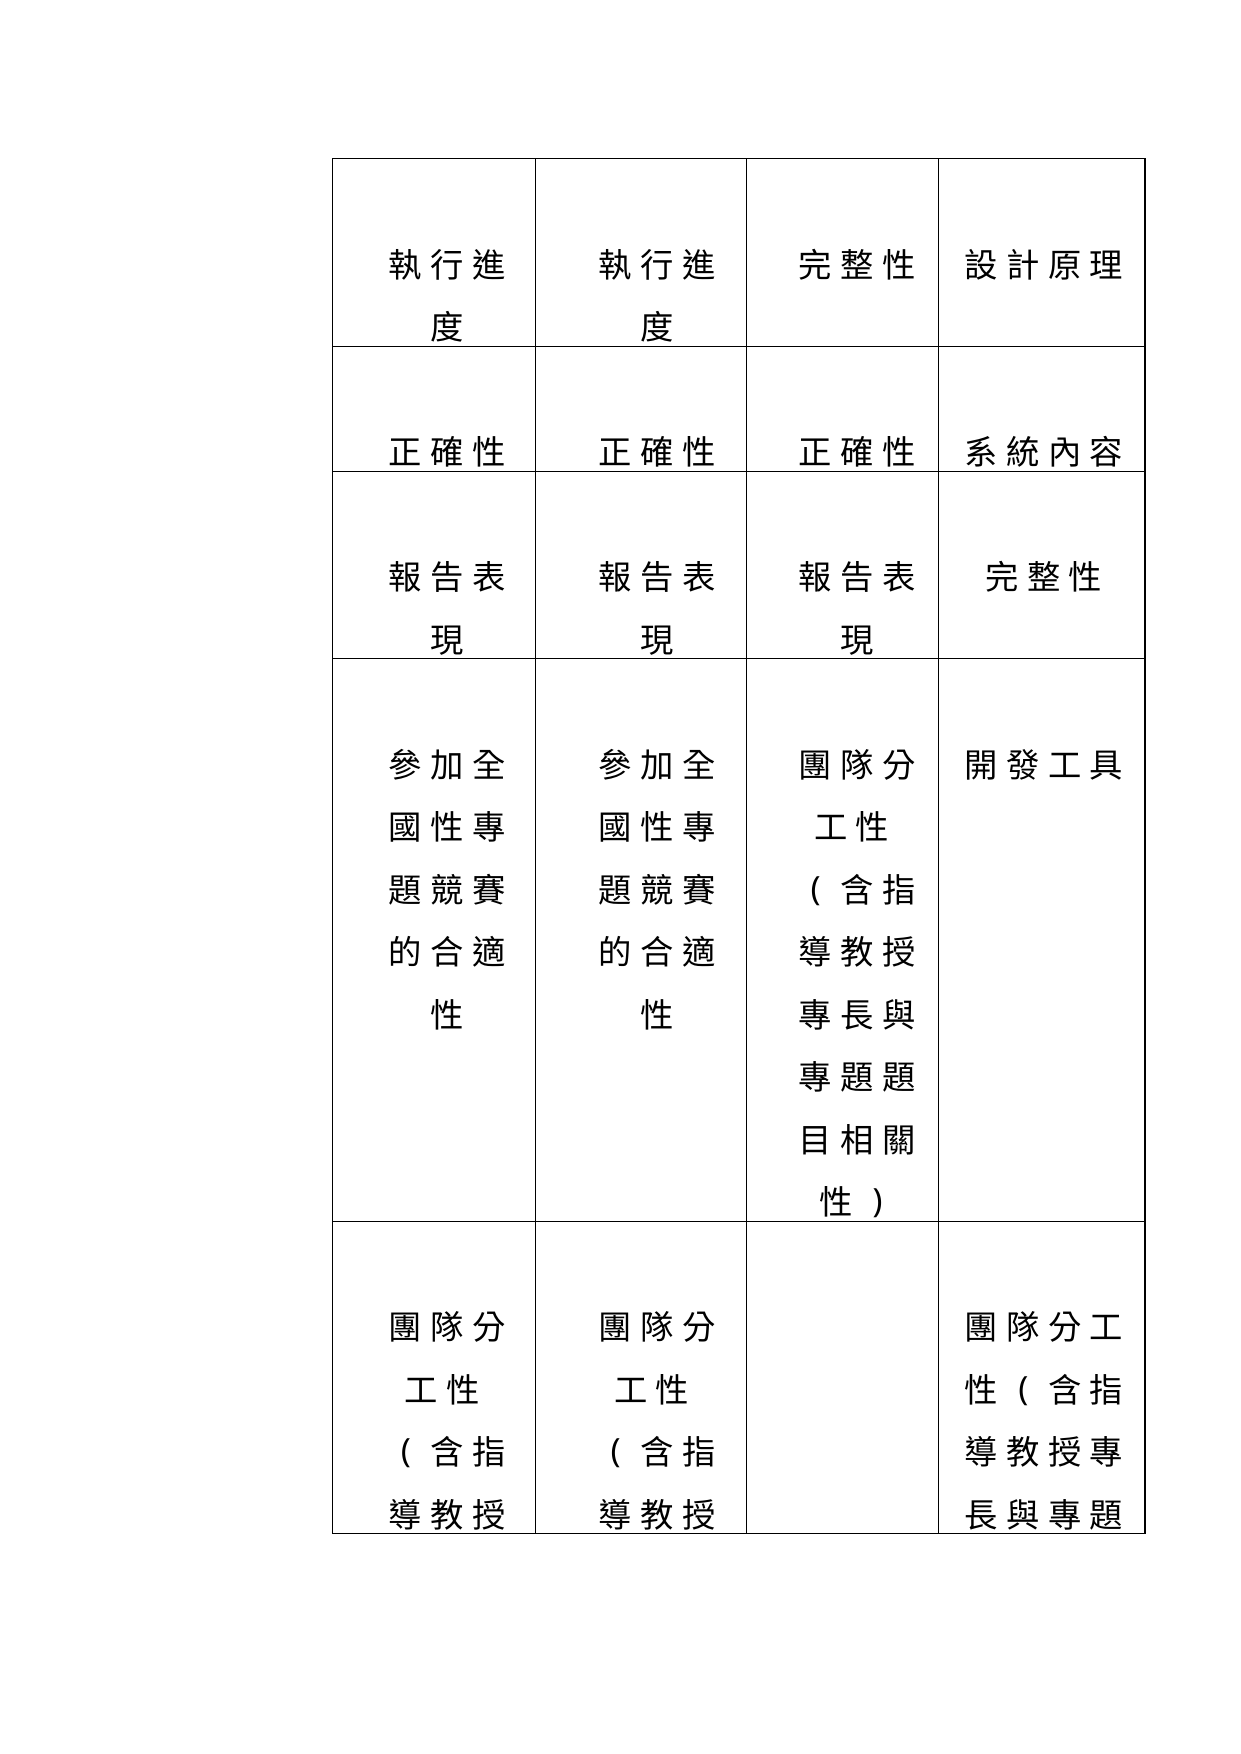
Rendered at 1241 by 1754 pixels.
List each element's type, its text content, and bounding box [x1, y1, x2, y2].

table_cell 團隊分工性(含指導教授 [333, 1222, 535, 1533]
table_cell 開發工具 [939, 659, 1144, 1221]
table_cell 完整性 [747, 159, 938, 346]
table_cell 系統內容 [939, 347, 1144, 471]
table_cell 團隊分工性(含指導教授 [536, 1222, 746, 1533]
table_cell 正確性 [747, 347, 938, 471]
table_cell 執行進度 [536, 159, 746, 346]
table_cell 正確性 [536, 347, 746, 471]
table_cell 報告表現 [747, 472, 938, 658]
table_cell 報告表現 [333, 472, 535, 658]
table_cell 設計原理 [939, 159, 1144, 346]
table_cell 正確性 [333, 347, 535, 471]
table_cell 團隊分工性(含指導教授專長與專題 [939, 1222, 1144, 1533]
table_cell [747, 1222, 938, 1533]
table_cell 參加全國性專題競賽的合適性 [536, 659, 746, 1221]
table_cell 完整性 [939, 472, 1144, 658]
table_cell 參加全國性專題競賽的合適性 [333, 659, 535, 1221]
table_cell 報告表現 [536, 472, 746, 658]
table_cell 執行進度 [333, 159, 535, 346]
table_cell 團隊分工性(含指導教授專長與專題題目相關性) [747, 659, 938, 1221]
